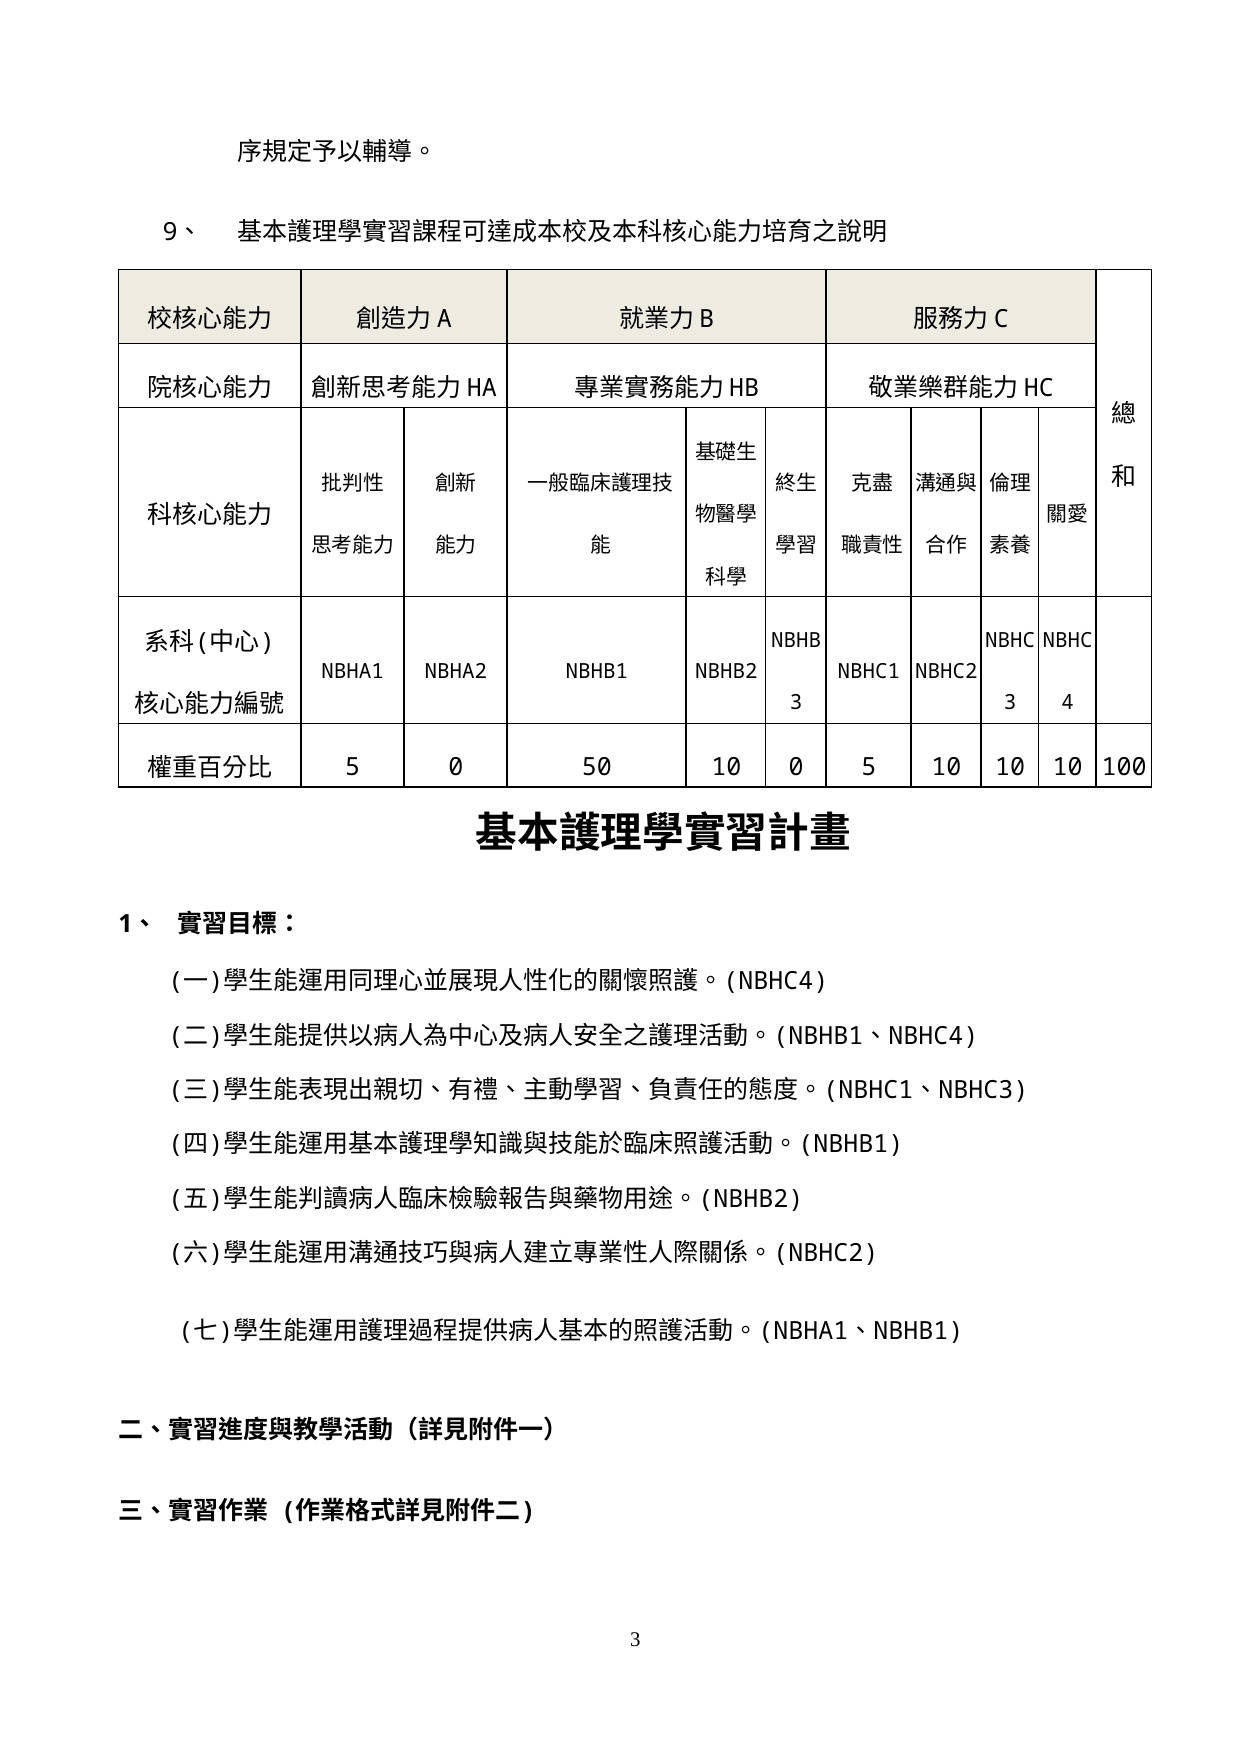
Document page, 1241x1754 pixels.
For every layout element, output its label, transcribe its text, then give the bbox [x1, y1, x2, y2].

table_cell NBHB2 [687, 597, 765, 722]
table_cell NBHC3 [982, 597, 1038, 722]
table_cell NBHC2 [912, 597, 980, 722]
table_cell 一般臨床護理技能 [508, 408, 685, 596]
text 基本護理學實習計畫 [174, 788, 1152, 850]
table_cell 終生 學習 [766, 408, 825, 596]
table_cell NBHC4 [1039, 597, 1095, 722]
table_cell 0 [766, 724, 825, 786]
table_cell [1097, 597, 1151, 722]
table_cell 倫理 素養 [982, 408, 1038, 596]
table_cell 克盡 職責性 [827, 408, 910, 596]
text 二、實習進度與教學活動（詳見附件一） [118, 1386, 1152, 1449]
table_cell 敬業樂群能力HC [827, 344, 1095, 407]
table_cell 權重百分比 [119, 724, 300, 786]
table_cell 50 [508, 724, 685, 786]
table_cell 創新思考能力HA [302, 344, 506, 407]
list 基本護理學實習課程可達成本校及本科核心能力培育之說明 [162, 188, 1152, 251]
table_cell 溝通與合作 [912, 408, 980, 596]
table_cell 10 [982, 724, 1038, 786]
table_cell NBHA1 [302, 597, 403, 722]
text (五)學生能判讀病人臨床檢驗報告與藥物用途。(NBHB2) [168, 1178, 1152, 1214]
table_cell 批判性 思考能力 [302, 408, 403, 596]
table_cell 10 [1039, 724, 1095, 786]
list 實習目標： [118, 880, 1152, 943]
text (七)學生能運用護理過程提供病人基本的照護活動。(NBHA1、NBHB1) [118, 1287, 1152, 1349]
table_cell NBHB1 [508, 597, 685, 722]
text (六)學生能運用溝通技巧與病人建立專業性人際關係。(NBHC2) [168, 1233, 1152, 1269]
table_cell 基礎生物醫學科學 [687, 408, 765, 596]
table_cell 科核心能力 [119, 408, 300, 596]
table_cell 10 [912, 724, 980, 786]
table_cell 100 [1097, 724, 1151, 786]
table_cell NBHA2 [405, 597, 506, 722]
table_cell 創新 能力 [405, 408, 506, 596]
table_cell 專業實務能力HB [508, 344, 825, 407]
table_header 校核心能力 [119, 270, 300, 343]
table_cell 5 [827, 724, 910, 786]
table_cell 系科(中心) 核心能力編號 [119, 597, 300, 722]
table_header 服務力C [827, 270, 1095, 343]
list 序規定予以輔導。 [162, 108, 1152, 170]
table_cell NBHC1 [827, 597, 910, 722]
table_cell 院核心能力 [119, 344, 300, 407]
table_header 就業力B [508, 270, 825, 343]
text (一)學生能運用同理心並展現人性化的關懷照護。(NBHC4) [168, 961, 1152, 997]
text 三、實習作業 (作業格式詳見附件二) [118, 1467, 1152, 1529]
table_cell NBHB3 [766, 597, 825, 722]
table_cell 10 [687, 724, 765, 786]
table_cell 0 [405, 724, 506, 786]
table_cell 關愛 [1039, 408, 1095, 596]
text (三)學生能表現出親切、有禮、主動學習、負責任的態度。(NBHC1、NBHC3) [168, 1069, 1152, 1106]
text (二)學生能提供以病人為中心及病人安全之護理活動。(NBHB1、NBHC4) [168, 1015, 1152, 1051]
table_header 總和 [1097, 270, 1151, 596]
text (四)學生能運用基本護理學知識與技能於臨床照護活動。(NBHB1) [168, 1124, 1152, 1160]
table_cell 5 [302, 724, 403, 786]
table_header 創造力A [302, 270, 506, 343]
